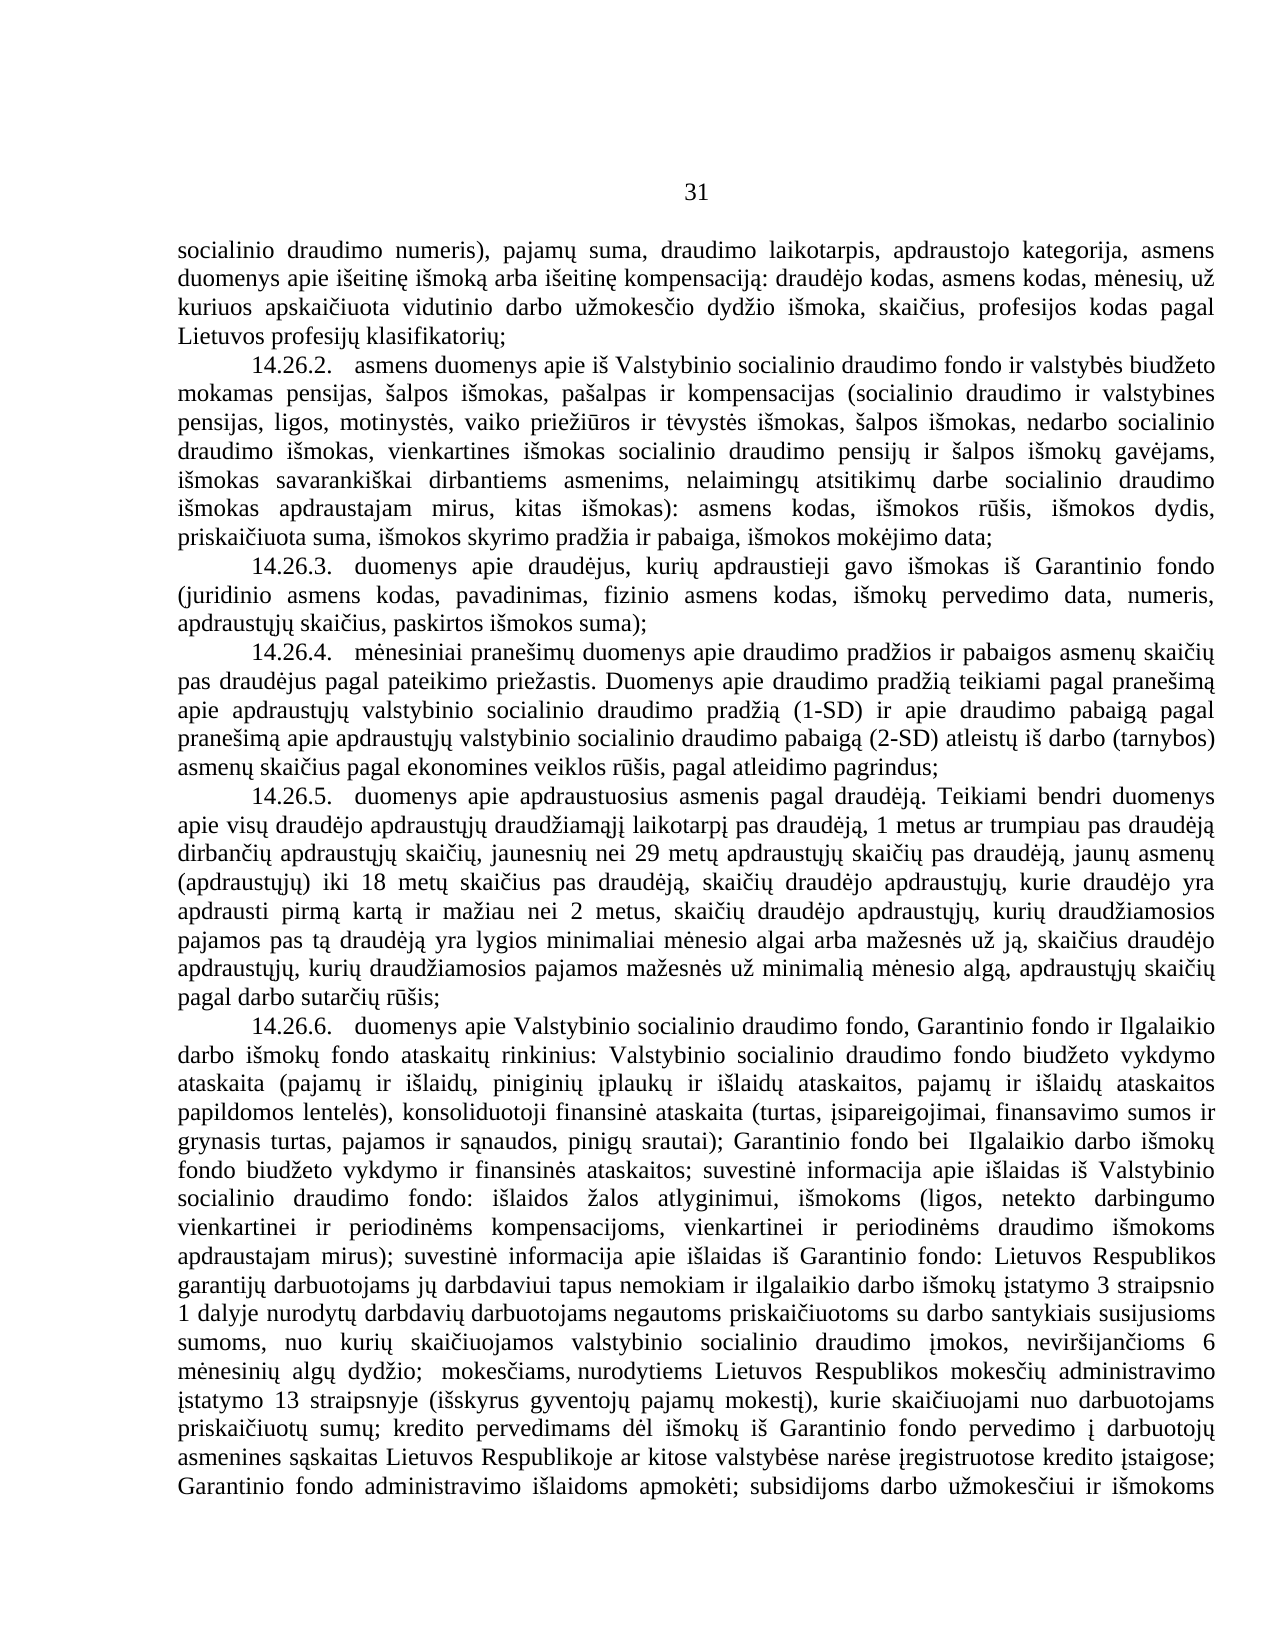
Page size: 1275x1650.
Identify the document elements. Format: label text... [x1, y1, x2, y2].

text 14.26.5. duomenys apie apdraustuosius asmenis pagal draudėją. Teikiami bendri duomenys apie visų draudėjo apdraustųjų draudžiamąjį laikotarpį pas draudėją, 1 metus ar trumpiau pas draudėją dirbančių apdraustųjų skaičių, jaunesnių nei 29 metų apdraustųjų skaičių pas draudėją, jaunų asmenų (apdraustųjų) iki 18 metų skaičius pas draudėją, skaičių draudėjo apdraustųjų, kurie draudėjo yra apdrausti pirmą kartą ir mažiau nei 2 metus, skaičių draudėjo apdraustųjų, kurių draudžiamosios pajamos pas tą draudėją yra lygios minimaliai mėnesio algai arba mažesnės už ją, skaičius draudėjo apdraustųjų, kurių draudžiamosios pajamos mažesnės už minimalią mėnesio algą, apdraustųjų skaičių pagal darbo sutarčių rūšis; [177, 781, 1216, 1011]
text socialinio draudimo numeris), pajamų suma, draudimo laikotarpis, apdraustojo kategorija, asmens duomenys apie išeitinę išmoką arba išeitinę kompensaciją: draudėjo kodas, asmens kodas, mėnesių, už kuriuos apskaičiuota vidutinio darbo užmokesčio dydžio išmoka, skaičius, profesijos kodas pagal Lietuvos profesijų klasifikatorių; [177, 235, 1216, 350]
text 14.26.6. duomenys apie Valstybinio socialinio draudimo fondo, Garantinio fondo ir Ilgalaikio darbo išmokų fondo ataskaitų rinkinius: Valstybinio socialinio draudimo fondo biudžeto vykdymo ataskaita (pajamų ir išlaidų, piniginių įplaukų ir išlaidų ataskaitos, pajamų ir išlaidų ataskaitos papildomos lentelės), konsoliduotoji finansinė ataskaita (turtas, įsipareigojimai, finansavimo sumos ir grynasis turtas, pajamos ir sąnaudos, pinigų srautai); Garantinio fondo bei Ilgalaikio darbo išmokų fondo biudžeto vykdymo ir finansinės ataskaitos; suvestinė informacija apie išlaidas iš Valstybinio socialinio draudimo fondo: išlaidos žalos atlyginimui, išmokoms (ligos, netekto darbingumo vienkartinei ir periodinėms kompensacijoms, vienkartinei ir periodinėms draudimo išmokoms apdraustajam mirus); suvestinė informacija apie išlaidas iš Garantinio fondo: Lietuvos Respublikos garantijų darbuotojams jų darbdaviui tapus nemokiam ir ilgalaikio darbo išmokų įstatymo 3 straipsnio 1 dalyje nurodytų darbdavių darbuotojams negautoms priskaičiuotoms su darbo santykiais susijusioms sumoms, nuo kurių skaičiuojamos valstybinio socialinio draudimo įmokos, neviršijančioms 6 mėnesinių algų dydžio; mokesčiams, nurodytiems Lietuvos Respublikos mokesčių administravimo įstatymo 13 straipsnyje (išskyrus gyventojų pajamų mokestį), kurie skaičiuojami nuo darbuotojams priskaičiuotų sumų; kredito pervedimams dėl išmokų iš Garantinio fondo pervedimo į darbuotojų asmenines sąskaitas Lietuvos Respublikoje ar kitose valstybėse narėse įregistruotose kredito įstaigose; Garantinio fondo administravimo išlaidoms apmokėti; subsidijoms darbo užmokesčiui ir išmokoms [177, 1011, 1216, 1500]
text 14.26.3. duomenys apie draudėjus, kurių apdraustieji gavo išmokas iš Garantinio fondo (juridinio asmens kodas, pavadinimas, fizinio asmens kodas, išmokų pervedimo data, numeris, apdraustųjų skaičius, paskirtos išmokos suma); [177, 551, 1216, 637]
text 14.26.4. mėnesiniai pranešimų duomenys apie draudimo pradžios ir pabaigos asmenų skaičių pas draudėjus pagal pateikimo priežastis. Duomenys apie draudimo pradžią teikiami pagal pranešimą apie apdraustųjų valstybinio socialinio draudimo pradžią (1-SD) ir apie draudimo pabaigą pagal pranešimą apie apdraustųjų valstybinio socialinio draudimo pabaigą (2-SD) atleistų iš darbo (tarnybos) asmenų skaičius pagal ekonomines veiklos rūšis, pagal atleidimo pagrindus; [177, 637, 1216, 781]
text 14.26.2. asmens duomenys apie iš Valstybinio socialinio draudimo fondo ir valstybės biudžeto mokamas pensijas, šalpos išmokas, pašalpas ir kompensacijas (socialinio draudimo ir valstybines pensijas, ligos, motinystės, vaiko priežiūros ir tėvystės išmokas, šalpos išmokas, nedarbo socialinio draudimo išmokas, vienkartines išmokas socialinio draudimo pensijų ir šalpos išmokų gavėjams, išmokas savarankiškai dirbantiems asmenims, nelaimingų atsitikimų darbe socialinio draudimo išmokas apdraustajam mirus, kitas išmokas): asmens kodas, išmokos rūšis, išmokos dydis, priskaičiuota suma, išmokos skyrimo pradžia ir pabaiga, išmokos mokėjimo data; [177, 350, 1216, 551]
